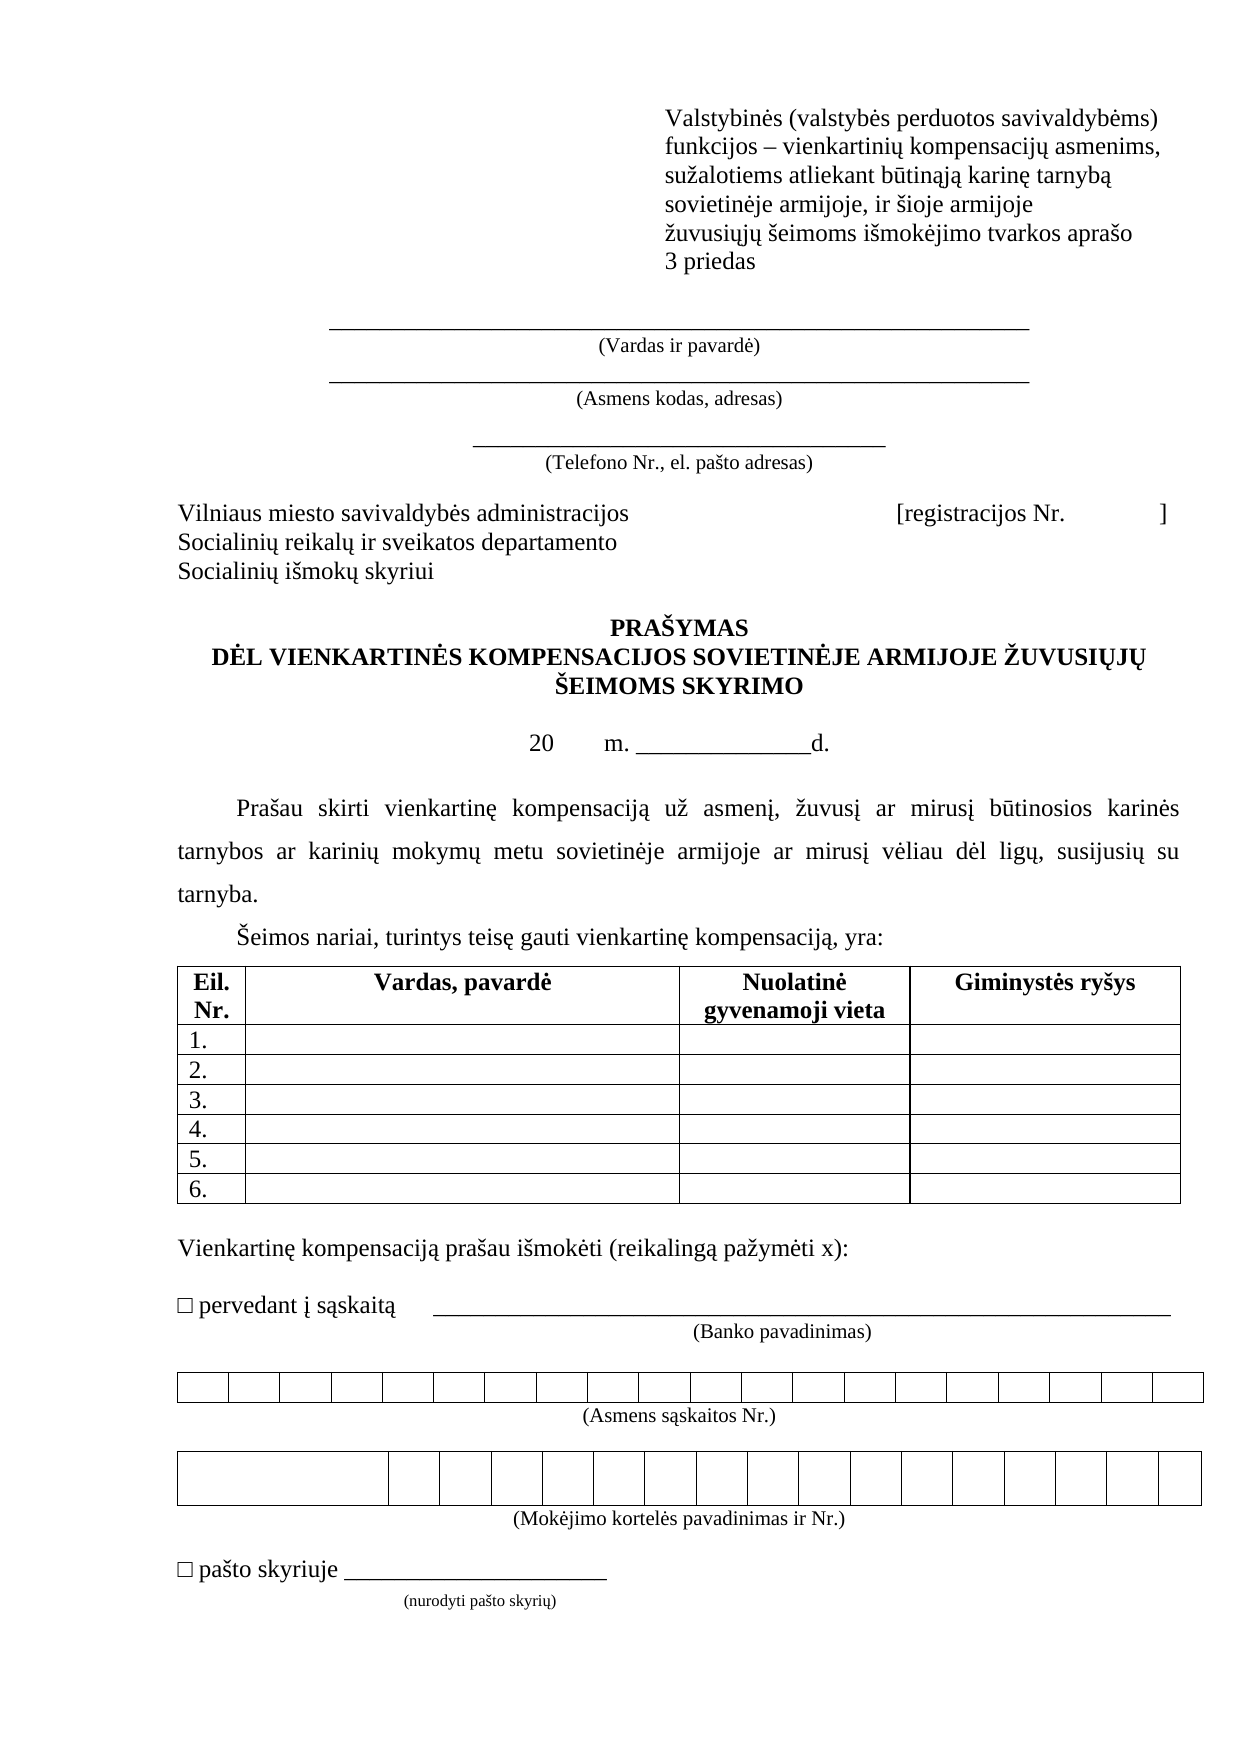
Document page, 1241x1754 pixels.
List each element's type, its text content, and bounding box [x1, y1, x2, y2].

text (Mokėjimo kortelės pavadinimas ir Nr.) [177, 1506, 1181, 1530]
table_cell 6. [178, 1174, 245, 1203]
text □ pervedant į sąskaitą ___________________________________________________________ [177, 1290, 1181, 1319]
table_cell 1. [178, 1025, 245, 1054]
text Socialinių reikalų ir sveikatos departamento [177, 527, 1181, 556]
table_cell [246, 1085, 679, 1113]
table_cell [246, 1055, 679, 1084]
text ________________________________________________________ [177, 357, 1181, 385]
table_cell 2. [178, 1055, 245, 1084]
table_header [178, 1373, 228, 1402]
table_header [697, 1452, 747, 1505]
text ________________________________________________________ [177, 304, 1181, 333]
table_cell [911, 1085, 1180, 1113]
table_header [742, 1373, 792, 1402]
table_cell [680, 1144, 909, 1173]
table_header Nuolatinė gyvenamoji vieta [680, 967, 909, 1024]
table_header [639, 1373, 690, 1402]
table_header [1107, 1452, 1158, 1505]
text Vienkartinę kompensaciją prašau išmokėti (reikalingą pažymėti x): [177, 1233, 1181, 1261]
text □ pašto skyriuje _____________________ [177, 1554, 1181, 1583]
table_header [851, 1452, 901, 1505]
table_header [229, 1373, 279, 1402]
table_header [537, 1373, 587, 1402]
table_cell [680, 1055, 909, 1084]
text (nurodyti pašto skyrių) [177, 1583, 1181, 1612]
table_header [748, 1452, 798, 1505]
text Prašau skirti vienkartinę kompensaciją už asmenį, žuvusį ar mirusį būtinosios karinės tarnybos ar karinių mokymų metu sovietinėje armijoje ar mirusį vėliau dėl ligų, susijusių su tarnyba. [177, 793, 1181, 908]
table_cell 3. [178, 1085, 245, 1113]
table_header [434, 1373, 484, 1402]
table_cell [911, 1115, 1180, 1143]
text (Asmens kodas, adresas) [177, 385, 1181, 409]
table_header [440, 1452, 491, 1505]
table_cell [680, 1174, 909, 1203]
table_header [1102, 1373, 1152, 1402]
table_header [1153, 1373, 1203, 1402]
table_header Giminystės ryšys [911, 967, 1180, 1024]
table_header Eil. Nr. [178, 967, 245, 1024]
text _________________________________ [177, 421, 1181, 450]
text (Banko pavadinimas) [177, 1319, 1181, 1343]
table_cell 4. [178, 1115, 245, 1143]
table_header [1056, 1452, 1106, 1505]
table_cell [680, 1085, 909, 1113]
table_header [999, 1373, 1049, 1402]
text funkcijos ‒ vienkartinių kompensacijų asmenims, [177, 131, 1181, 160]
table_header [588, 1373, 638, 1402]
table_header [947, 1373, 998, 1402]
text 20 m. ______________d. [177, 728, 1181, 757]
table_header [691, 1373, 741, 1402]
text (Telefono Nr., el. pašto adresas) [177, 450, 1181, 474]
table_header [1050, 1373, 1101, 1402]
table_cell [911, 1174, 1180, 1203]
table_header [1005, 1452, 1055, 1505]
table_header [1159, 1452, 1201, 1505]
text DĖL VIENKARTINĖS KOMPENSACIJOS SOVIETINĖJE ARMIJOJE ŽUVUSIŲJŲ ŠEIMOMS SKYRIMO [177, 642, 1181, 699]
table_header [383, 1373, 433, 1402]
table_header [953, 1452, 1004, 1505]
table_cell [680, 1115, 909, 1143]
text Socialinių išmokų skyriui [177, 556, 1181, 584]
table_header [845, 1373, 895, 1402]
table_cell 5. [178, 1144, 245, 1173]
table_header Vardas, pavardė [246, 967, 679, 1024]
table_header [594, 1452, 644, 1505]
text (Vardas ir pavardė) [177, 333, 1181, 357]
table_header [332, 1373, 382, 1402]
table_cell [246, 1144, 679, 1173]
table_cell [911, 1144, 1180, 1173]
table_cell [246, 1115, 679, 1143]
table_header [280, 1373, 331, 1402]
table_header [645, 1452, 696, 1505]
table_cell [680, 1025, 909, 1054]
text PRAŠYMAS [177, 613, 1181, 642]
table_cell [911, 1055, 1180, 1084]
table_header [799, 1452, 850, 1505]
table_header [389, 1452, 439, 1505]
text (Asmens sąskaitos Nr.) [177, 1403, 1181, 1427]
text 3 priedas [177, 246, 1181, 275]
text Valstybinės (valstybės perduotos savivaldybėms) [177, 103, 1181, 131]
table_header [896, 1373, 946, 1402]
table_header [543, 1452, 593, 1505]
table_cell [246, 1174, 679, 1203]
table_cell [911, 1025, 1180, 1054]
table_header [793, 1373, 844, 1402]
text Vilniaus miesto savivaldybės administracijos [registracijos Nr. ] [177, 498, 1181, 527]
text žuvusiųjų šeimoms išmokėjimo tvarkos aprašo [177, 218, 1181, 246]
text sovietinėje armijoje, ir šioje armijoje [177, 189, 1181, 218]
text sužalotiems atliekant būtinąją karinę tarnybą [177, 160, 1181, 189]
table_cell [246, 1025, 679, 1054]
table_header [485, 1373, 536, 1402]
table_header [492, 1452, 542, 1505]
table_header [178, 1452, 388, 1505]
table_header [902, 1452, 952, 1505]
text Šeimos nariai, turintys teisę gauti vienkartinę kompensaciją, yra: [177, 922, 1181, 951]
